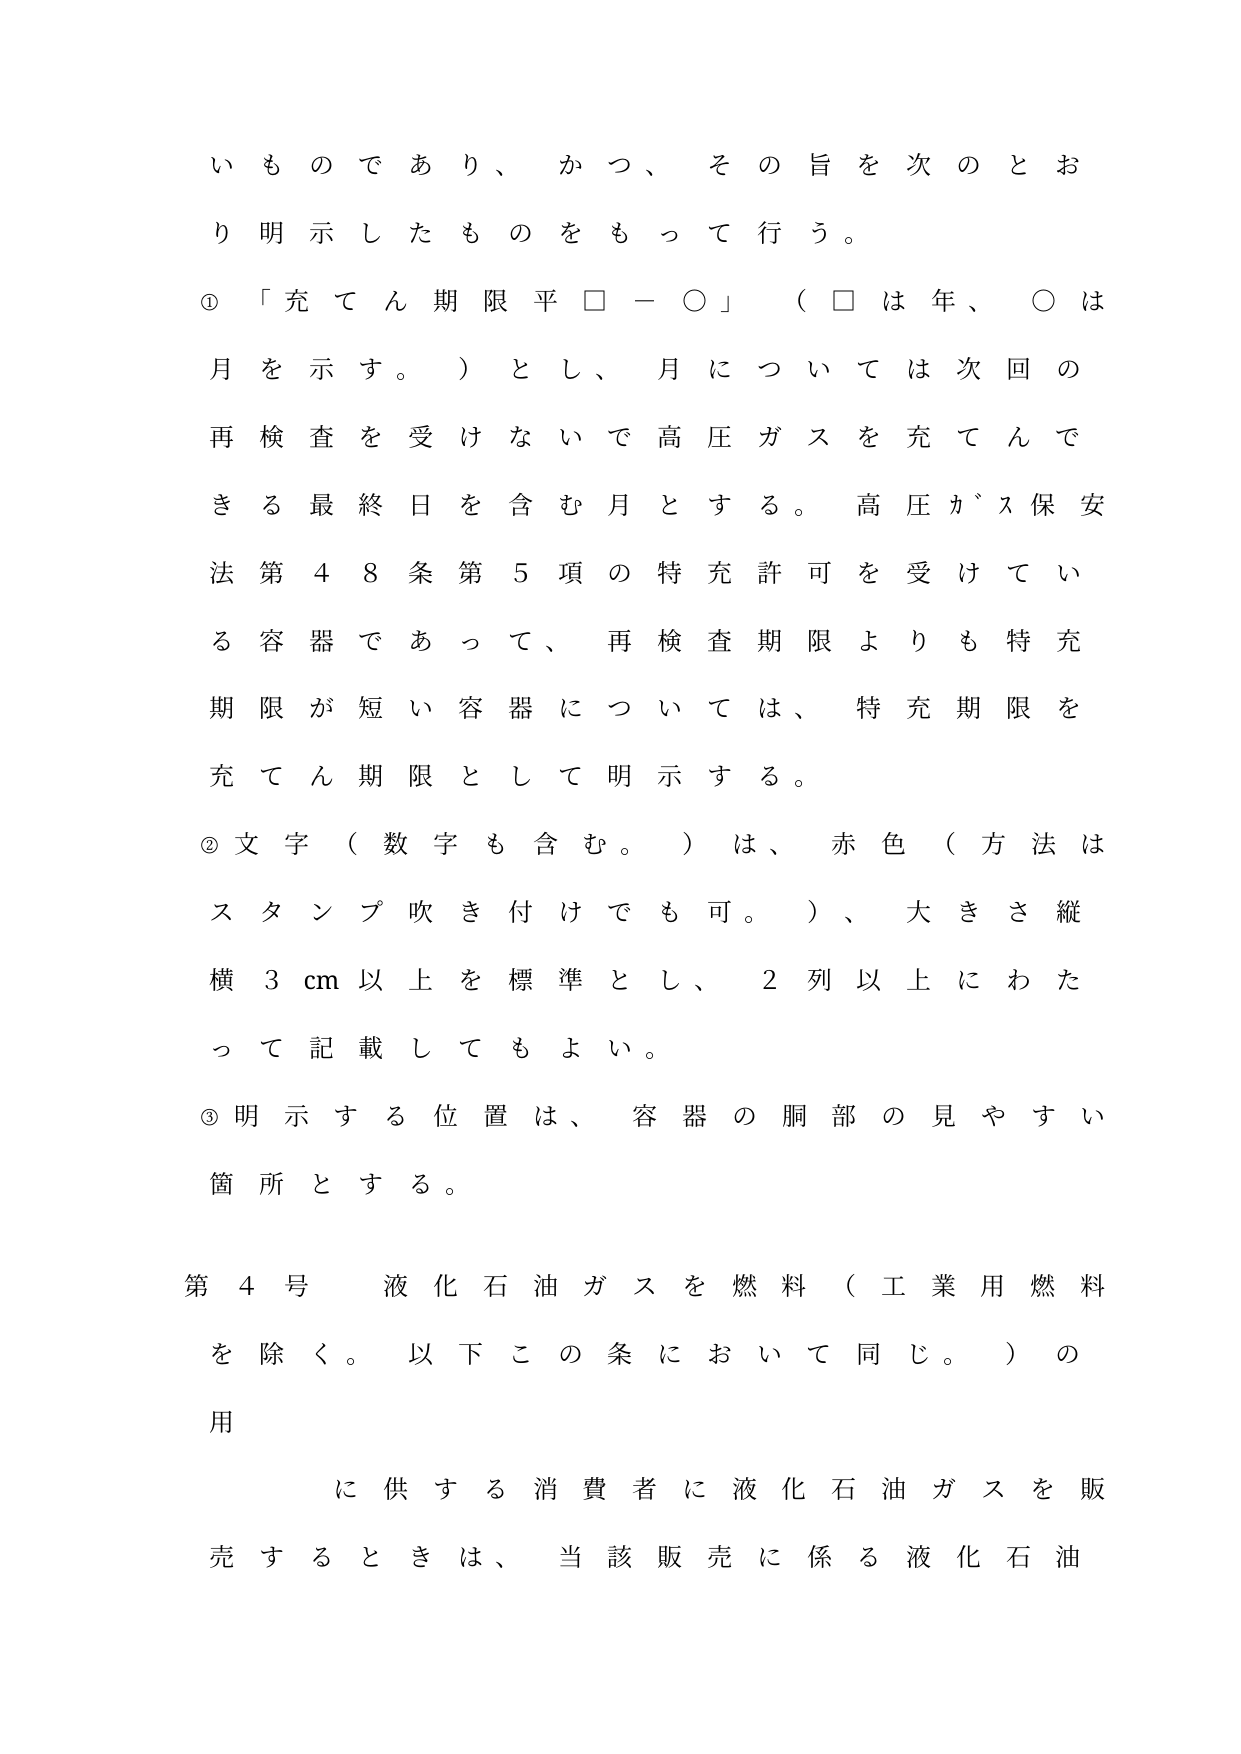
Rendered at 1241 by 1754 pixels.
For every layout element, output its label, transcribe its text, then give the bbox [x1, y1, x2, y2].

list ①「充てん期限平□－○」（□は年、○は月を示す。）とし、月については次回の再検査を受けないで高圧ガスを充てんできる最終日を含む月とする。高圧ｶﾞｽ保安法第４８条第５項の特充許可を受けている容器であって、再検査期限よりも特充期限が短い容器については、特充期限を充てん期限として明示する。 [188, 266, 1118, 809]
text に供する消費者に液化石油ガスを販売するときは、当該販売に係る液化石油 [167, 1454, 1118, 1590]
text 第４号 液化石油ガスを燃料（工業用燃料を除く。以下この条において同じ。）の用 [167, 1251, 1118, 1454]
list ②文字（数字も含む。）は、赤色（方法はスタンプ吹き付けでも可。）、大きさ縦横３cm以上を標準とし、２列以上にわたって記載してもよい。 [188, 809, 1118, 1081]
text いものであり、かつ、その旨を次のとおり明示したものをもって行う。 [167, 130, 1118, 266]
list ③明示する位置は、容器の胴部の見やすい箇所とする。 [188, 1081, 1118, 1217]
